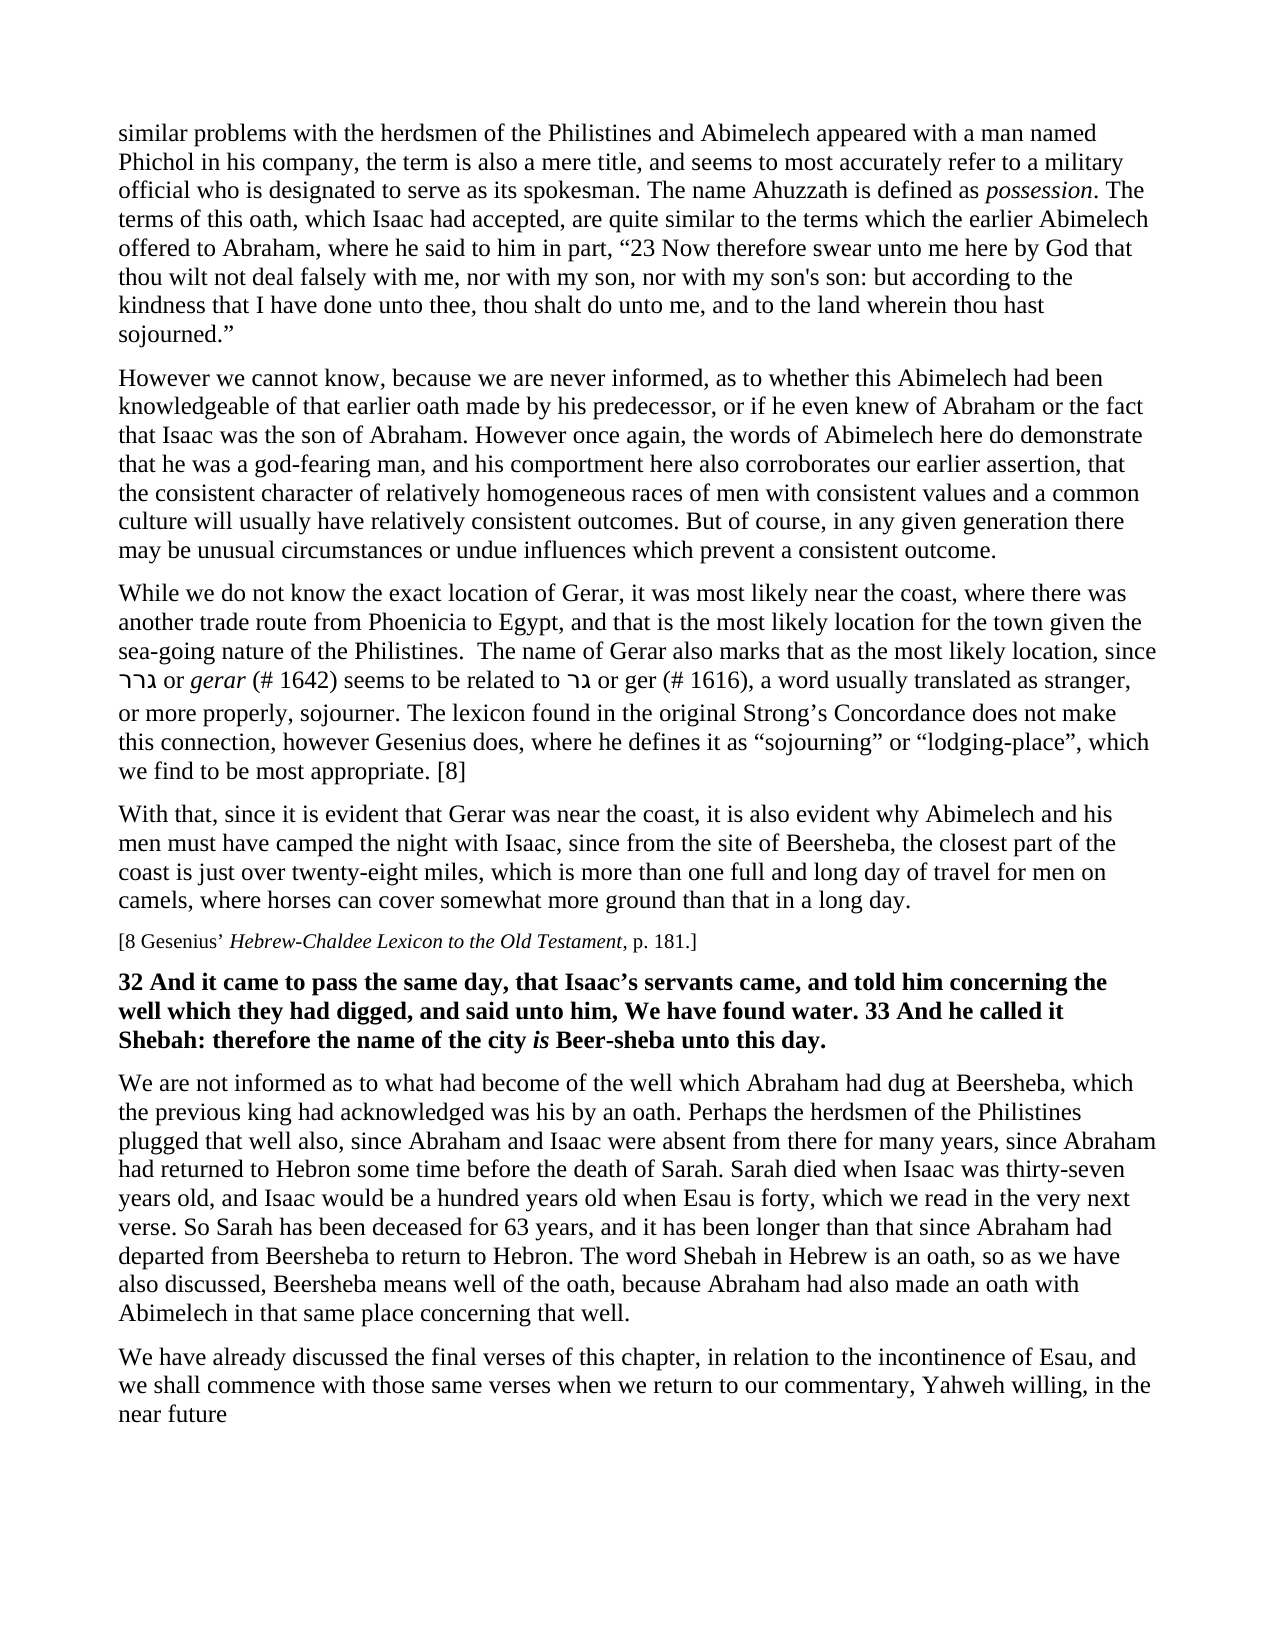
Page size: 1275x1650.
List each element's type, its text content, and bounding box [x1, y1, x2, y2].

text While we do not know the exact location of Gerar, it was most likely near the coast, where there was another trade route from Phoenicia to Egypt, and that is the most likely location for the town given the sea-going nature of the Philistines. The name of Gerar also marks that as the most likely location, since גרר or gerar (# 1642) seems to be related to גר or ger (# 1616), a word usually translated as stranger, or more properly, sojourner. The lexicon found in the original Strong’s Concordance does not make this connection, however Gesenius does, where he defines it as “sojourning” or “lodging-place”, which we find to be most appropriate. [8] [118, 578, 1157, 784]
text 32 And it came to pass the same day, that Isaac’s servants came, and told him concerning the well which they had digged, and said unto him, We have found water. 33 And he called it Shebah: therefore the name of the city is Beer-sheba unto this day. [118, 967, 1157, 1054]
text With that, since it is evident that Gerar was near the coast, it is also evident why Abimelech and his men must have camped the night with Isaac, since from the site of Beersheba, the closest part of the coast is just over twenty-eight miles, which is more than one full and long day of travel for men on camels, where horses can cover somewhat more ground than that in a long day. [118, 799, 1157, 914]
text [8 Gesenius’ Hebrew-Chaldee Lexicon to the Old Testament, p. 181.] [118, 929, 1157, 953]
text However we cannot know, because we are never informed, as to whether this Abimelech had been knowledgeable of that earlier oath made by his predecessor, or if he even knew of Abraham or the fact that Isaac was the son of Abraham. However once again, the words of Abimelech here do demonstrate that he was a god-fearing man, and his comportment here also corroborates our earlier assertion, that the consistent character of relatively homogeneous races of men with consistent values and a common culture will usually have relatively consistent outcomes. But of course, in any given generation there may be unusual circumstances or undue influences which prevent a consistent outcome. [118, 363, 1157, 564]
text We are not informed as to what had become of the well which Abraham had dug at Beersheba, which the previous king had acknowledged was his by an oath. Perhaps the herdsmen of the Philistines plugged that well also, since Abraham and Isaac were absent from there for many years, since Abraham had returned to Hebron some time before the death of Sarah. Sarah died when Isaac was thirty-seven years old, and Isaac would be a hundred years old when Esau is forty, which we read in the very next verse. So Sarah has been deceased for 63 years, and it has been longer than that since Abraham had departed from Beersheba to return to Hebron. The word Shebah in Hebrew is an oath, so as we have also discussed, Beersheba means well of the oath, because Abraham had also made an oath with Abimelech in that same place concerning that well. [118, 1068, 1157, 1327]
text similar problems with the herdsmen of the Philistines and Abimelech appeared with a man named Phichol in his company, the term is also a mere title, and seems to most accurately refer to a military official who is designated to serve as its spokesman. The name Ahuzzath is defined as possession. The terms of this oath, which Isaac had accepted, are quite similar to the terms which the earlier Abimelech offered to Abraham, where he said to him in part, “23 Now therefore swear unto me here by God that thou wilt not deal falsely with me, nor with my son, nor with my son's son: but according to the kindness that I have done unto thee, thou shalt do unto me, and to the land wherein thou hast sojourned.” [118, 118, 1157, 348]
text We have already discussed the final verses of this chapter, in relation to the incontinence of Esau, and we shall commence with those same verses when we return to our commentary, Yahweh willing, in the near future [118, 1342, 1157, 1428]
